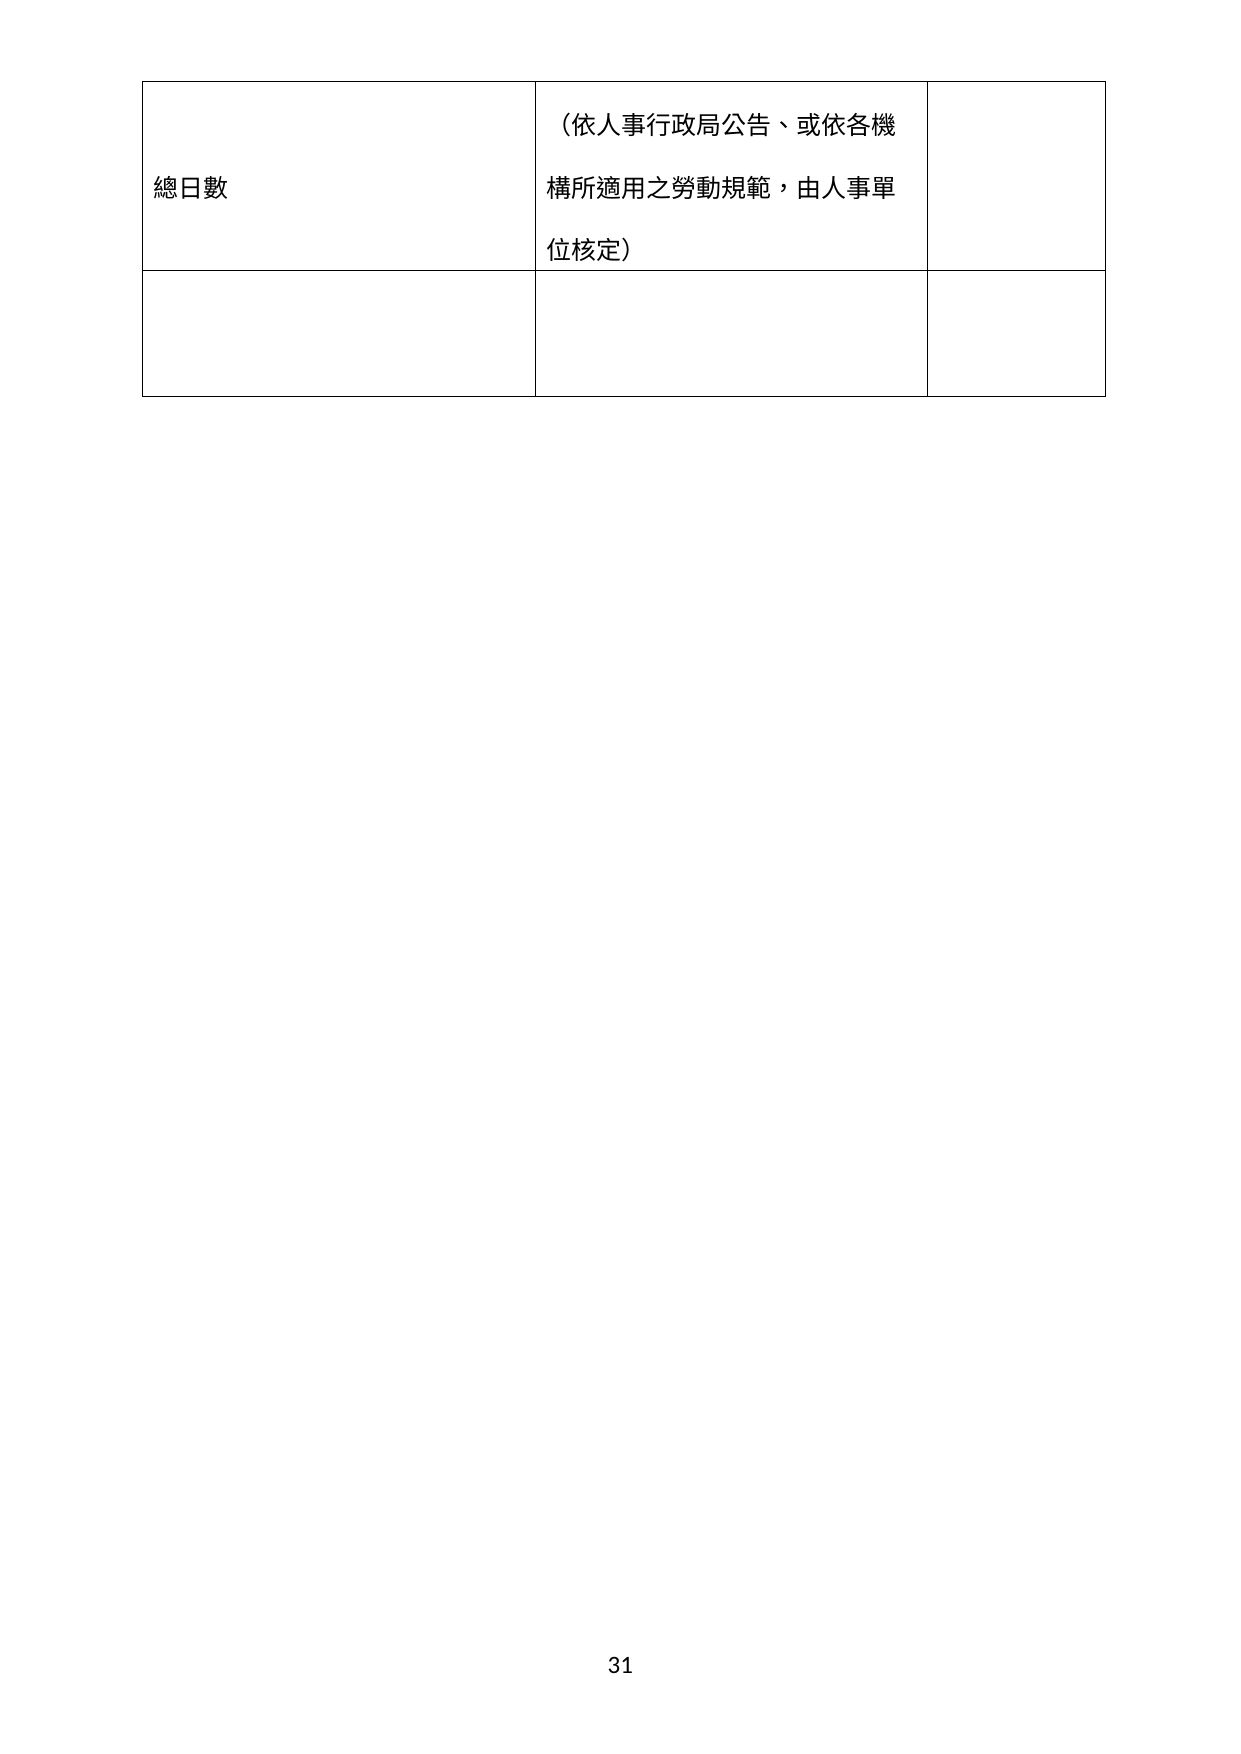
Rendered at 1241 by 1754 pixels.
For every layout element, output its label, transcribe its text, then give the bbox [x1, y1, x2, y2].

table_header [928, 82, 1105, 269]
table_cell [536, 271, 927, 396]
table_cell 總日數 [143, 82, 535, 269]
table_cell （依人事行政局公告、或依各機構所適用之勞動規範，由人事單位核定） [536, 82, 927, 269]
table_cell [928, 271, 1105, 396]
table_cell [143, 271, 535, 396]
